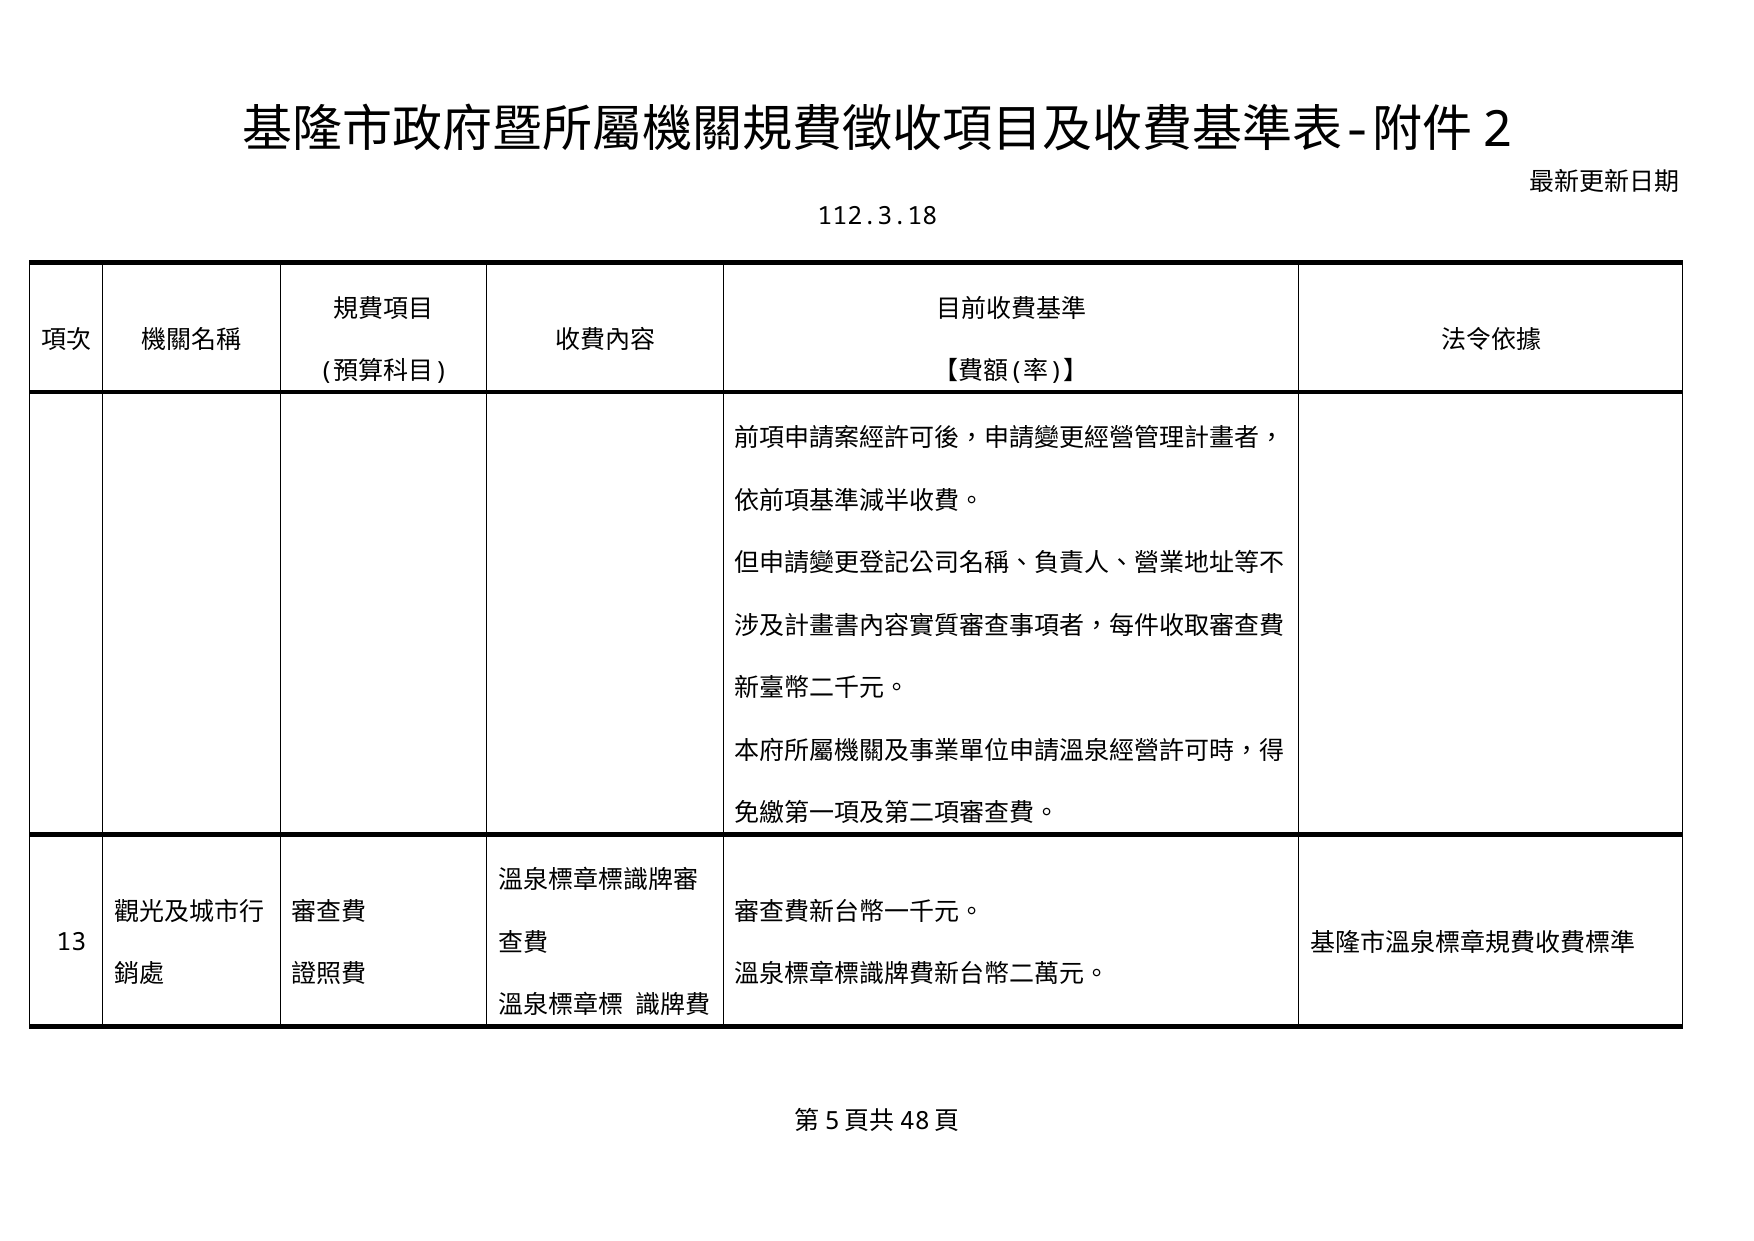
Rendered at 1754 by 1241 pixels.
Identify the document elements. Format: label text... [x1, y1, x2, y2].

table_cell [30, 837, 102, 1024]
table_header 機關名稱 [103, 265, 280, 389]
table_cell [103, 394, 280, 832]
table_header 項次 [30, 265, 102, 389]
table_header 收費內容 [487, 265, 723, 389]
table_cell 前項申請案經許可後，申請變更經營管理計畫者，依前項基準減半收費。 但申請變更登記公司名稱、負責人、營業地址等不涉及計畫書內容實質審查事項者，每件收取審查費新臺幣二千元。 本府所屬機關及事業單位申請溫泉經營許可時，得免繳第一項及第二項審查費。 [724, 394, 1298, 832]
table_header 目前收費基準 【費額(率)】 [724, 265, 1298, 389]
table_header 規費項目 (預算科目) [281, 265, 486, 389]
table_cell [30, 394, 102, 832]
table_cell [1299, 394, 1682, 832]
table_header 法令依據 [1299, 265, 1682, 389]
table_cell 基隆市溫泉標章規費收費標準 [1299, 837, 1682, 1024]
table_cell 溫泉標章標識牌審查費 溫泉標章標 識牌費 [487, 837, 723, 1024]
table_cell 審查費新台幣一千元。 溫泉標章標識牌費新台幣二萬元。 [724, 837, 1298, 1024]
table_cell 審查費 證照費 [281, 837, 486, 1024]
table_cell [281, 394, 486, 832]
table_cell 觀光及城市行銷處 [103, 837, 280, 1024]
table_cell [487, 394, 723, 832]
